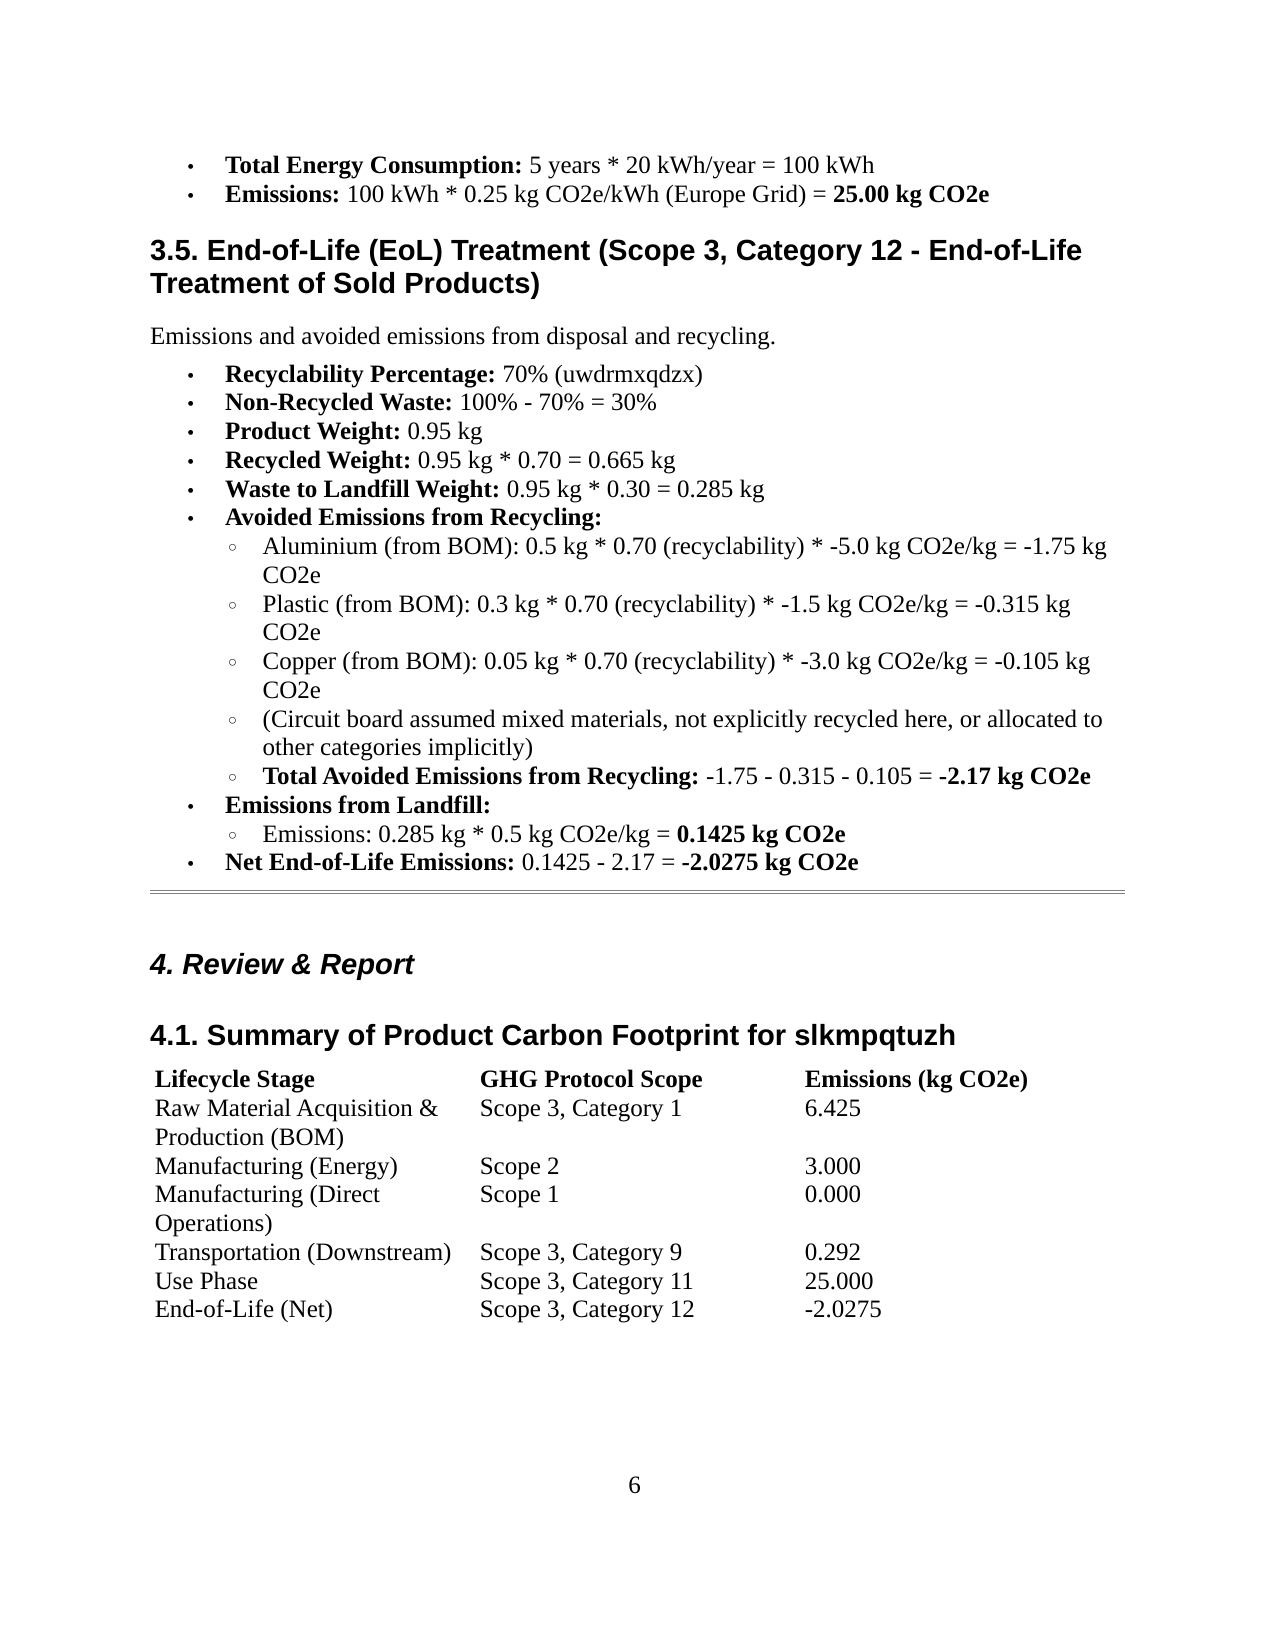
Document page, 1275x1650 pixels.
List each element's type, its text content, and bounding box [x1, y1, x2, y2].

list Net End-of-Life Emissions: 0.1425 - 2.17 = -2.0275 kg CO2e [187, 847, 1125, 876]
table_cell 3.000 [800, 1151, 1125, 1179]
table_cell End-of-Life (Net) [150, 1295, 475, 1323]
list Product Weight: 0.95 kg [187, 416, 1125, 445]
subtitle 4.1. Summary of Product Carbon Footprint for slkmpqtuzh [150, 1018, 1125, 1052]
text Emissions and avoided emissions from disposal and recycling. [150, 321, 1125, 350]
table_cell Scope 3, Category 1 [475, 1093, 800, 1151]
list (Circuit board assumed mixed materials, not explicitly recycled here, or allocated to other categories implicitly) [225, 704, 1125, 761]
table_cell Scope 2 [475, 1151, 800, 1179]
list Aluminium (from BOM): 0.5 kg * 0.70 (recyclability) * -5.0 kg CO2e/kg = -1.75 kg CO2e [225, 531, 1125, 589]
table_cell Scope 3, Category 9 [475, 1237, 800, 1266]
list Copper (from BOM): 0.05 kg * 0.70 (recyclability) * -3.0 kg CO2e/kg = -0.105 kg CO2e [225, 646, 1125, 704]
table_cell Manufacturing (Direct Operations) [150, 1180, 475, 1237]
table_cell Transportation (Downstream) [150, 1237, 475, 1266]
table_header Lifecycle Stage [150, 1065, 475, 1093]
list Emissions: 100 kWh * 0.25 kg CO2e/kWh (Europe Grid) = 25.00 kg CO2e [187, 179, 1125, 207]
list Total Avoided Emissions from Recycling: -1.75 - 0.315 - 0.105 = -2.17 kg CO2e [225, 761, 1125, 790]
table_cell 0.292 [800, 1237, 1125, 1266]
table_cell Manufacturing (Energy) [150, 1151, 475, 1179]
list Waste to Landfill Weight: 0.95 kg * 0.30 = 0.285 kg [187, 474, 1125, 502]
table_cell Raw Material Acquisition & Production (BOM) [150, 1093, 475, 1151]
table_cell Use Phase [150, 1266, 475, 1294]
list Emissions from Landfill: [187, 790, 1125, 819]
table_cell Scope 3, Category 12 [475, 1295, 800, 1323]
table_cell Scope 1 [475, 1180, 800, 1237]
table_cell -2.0275 [800, 1295, 1125, 1323]
subtitle 3.5. End-of-Life (EoL) Treatment (Scope 3, Category 12 - End-of-Life Treatment of Sold Products) [150, 232, 1125, 299]
table_cell 25.000 [800, 1266, 1125, 1294]
subtitle 4. Review & Report [150, 947, 1125, 981]
table_header GHG Protocol Scope [475, 1065, 800, 1093]
table_cell 6.425 [800, 1093, 1125, 1151]
list Plastic (from BOM): 0.3 kg * 0.70 (recyclability) * -1.5 kg CO2e/kg = -0.315 kg CO2e [225, 589, 1125, 646]
list Recyclability Percentage: 70% (uwdrmxqdzx) [187, 359, 1125, 387]
table_cell Scope 3, Category 11 [475, 1266, 800, 1294]
list Emissions: 0.285 kg * 0.5 kg CO2e/kg = 0.1425 kg CO2e [225, 819, 1125, 847]
list Non-Recycled Waste: 100% - 70% = 30% [187, 387, 1125, 416]
list Recycled Weight: 0.95 kg * 0.70 = 0.665 kg [187, 445, 1125, 474]
table_header Emissions (kg CO2e) [800, 1065, 1125, 1093]
list Total Energy Consumption: 5 years * 20 kWh/year = 100 kWh [187, 150, 1125, 179]
list Avoided Emissions from Recycling: [187, 502, 1125, 531]
table_cell 0.000 [800, 1180, 1125, 1237]
